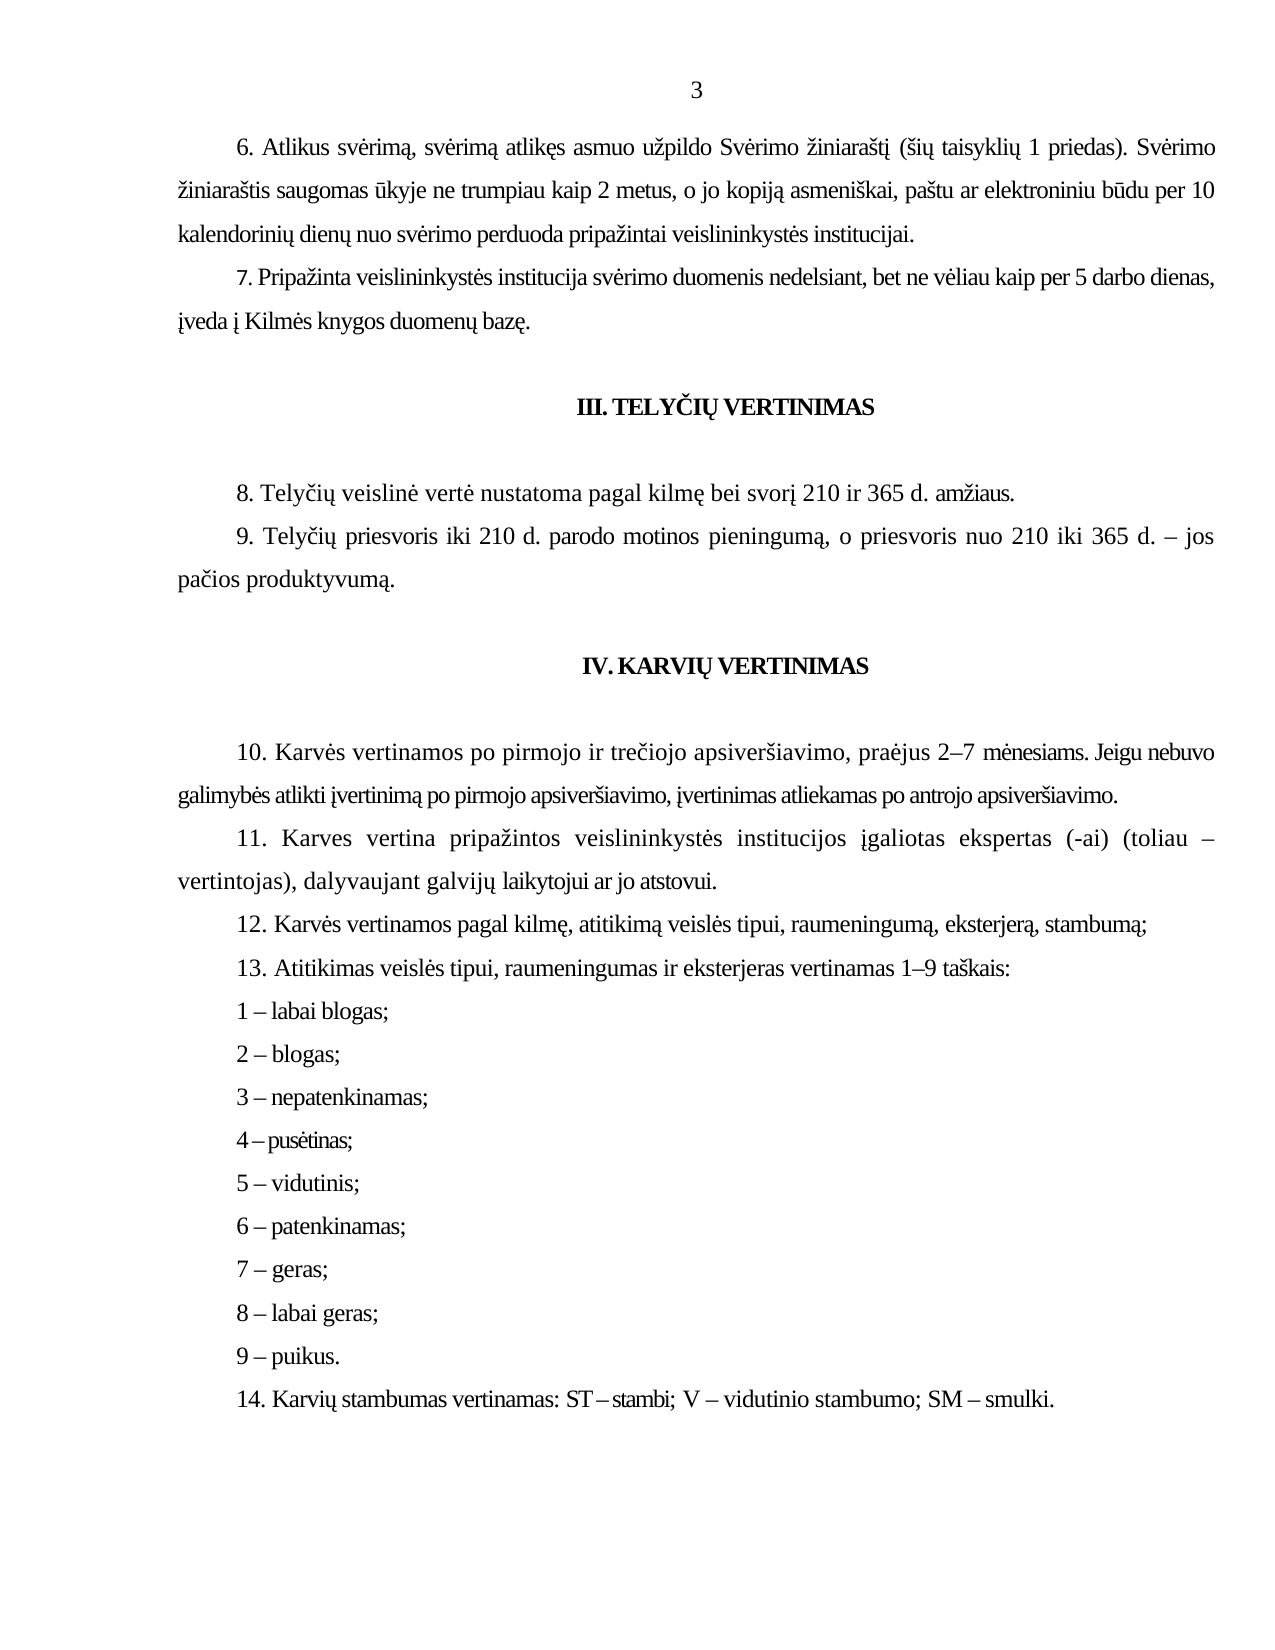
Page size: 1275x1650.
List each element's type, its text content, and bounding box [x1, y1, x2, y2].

text 6. Atlikus svėrimą, svėrimą atlikęs asmuo užpildo Svėrimo žiniaraštį (šių taisyklių 1 priedas). Svėrimo žiniaraštis saugomas ūkyje ne trumpiau kaip 2 metus, o jo kopiją asmeniškai, paštu ar elektroniniu būdu per 10 kalendorinių dienų nuo svėrimo perduoda pripažintai veislininkystės institucijai. [177, 132, 1216, 247]
text 14. Karvių stambumas vertinamas: ST – stambi; V – vidutinio stambumo; SM – smulki. [177, 1384, 1218, 1413]
text 8 – labai geras; [177, 1298, 1216, 1326]
text 9. Telyčių priesvoris iki 210 d. parodo motinos pieningumą, o priesvoris nuo 210 iki 365 d. – jos pačios produktyvumą. [177, 521, 1214, 593]
text 7. Pripažinta veislininkystės institucija svėrimo duomenis nedelsiant, bet ne vėliau kaip per 5 darbo dienas, įveda į Kilmės knygos duomenų bazę. [177, 262, 1216, 334]
text 13. Atitikimas veislės tipui, raumeningumas ir eksterjeras vertinamas 1–9 taškais: [236, 953, 1215, 981]
text 12. Karvės vertinamos pagal kilmę, atitikimą veislės tipui, raumeningumą, eksterjerą, stambumą; [177, 909, 1215, 938]
text 2 – blogas; [177, 1039, 1216, 1068]
text 8. Telyčių veislinė vertė nustatoma pagal kilmę bei svorį 210 ir 365 d. amžiaus. [177, 478, 1214, 507]
text 10. Karvės vertinamos po pirmojo ir trečiojo apsiveršiavimo, praėjus 2–7 mėnesiams. Jeigu nebuvo galimybės atlikti įvertinimą po pirmojo apsiveršiavimo, įvertinimas atliekamas po antrojo apsiveršiavimo. [177, 737, 1215, 809]
text 9 – puikus. [177, 1341, 1216, 1369]
text 7 – geras; [177, 1254, 1216, 1283]
text 4 – pusėtinas; [177, 1125, 1216, 1154]
text IV. KARVIŲ VERTINIMAS [177, 651, 1216, 679]
text 6 – patenkinamas; [177, 1211, 1216, 1240]
text III. TELYČIŲ VERTINIMAS [177, 392, 1216, 421]
text 1 – labai blogas; [177, 996, 1216, 1024]
text 5 – vidutinis; [177, 1168, 1216, 1197]
text 3 – nepatenkinamas; [177, 1082, 1216, 1111]
text 11. Karves vertina pripažintos veislininkystės institucijos įgaliotas ekspertas (-ai) (toliau – vertintojas), dalyvaujant galvijų laikytojui ar jo atstovui. [177, 823, 1216, 895]
